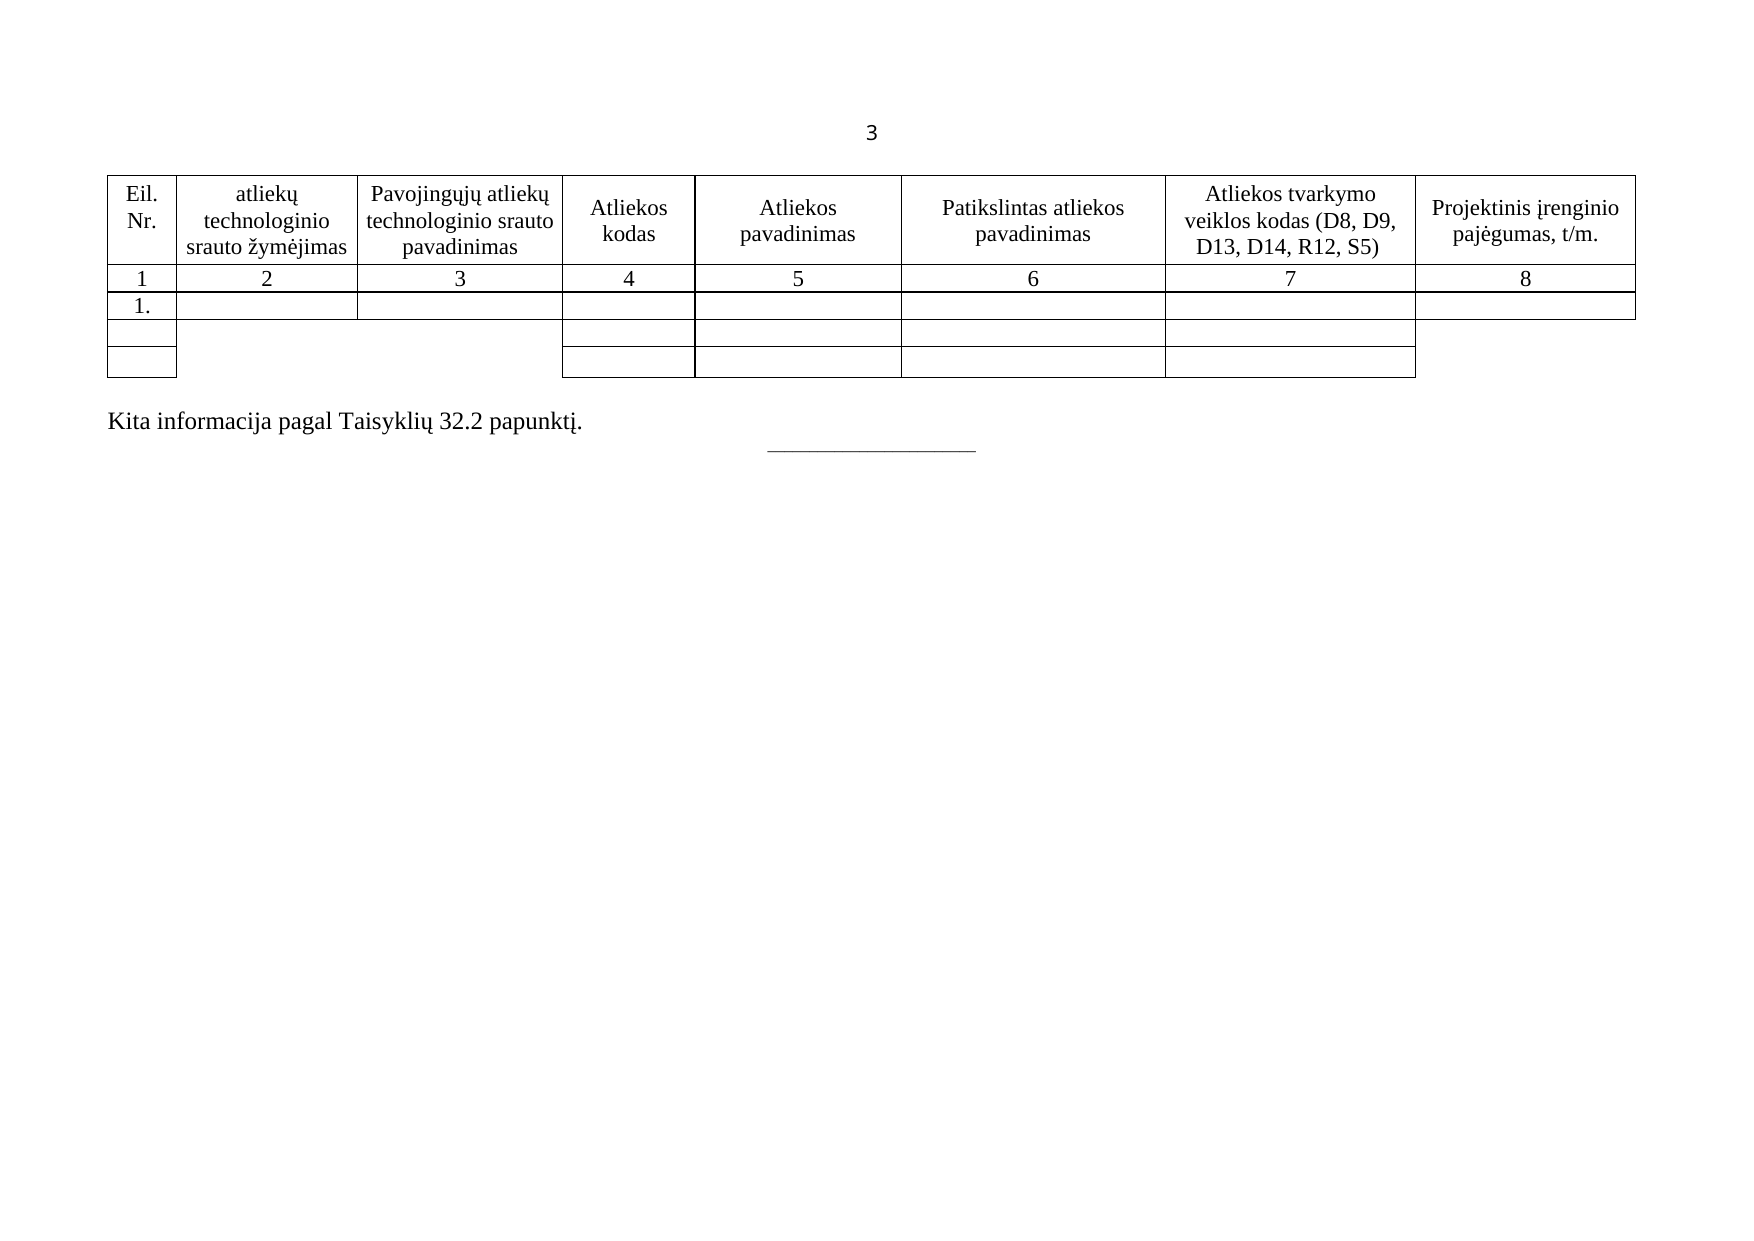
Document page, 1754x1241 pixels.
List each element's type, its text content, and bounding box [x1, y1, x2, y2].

table_cell 5 [696, 265, 901, 291]
table_cell 8 [1416, 265, 1635, 291]
table_cell [1166, 320, 1415, 346]
table_cell [1416, 293, 1635, 319]
table_cell [358, 293, 562, 319]
table_cell [563, 320, 694, 346]
table_cell 1. [108, 293, 176, 319]
table_header Atliekos pavadinimas [696, 176, 901, 264]
table_cell [902, 293, 1165, 319]
table_cell 2 [177, 265, 357, 291]
text Kita informacija pagal Taisyklių 32.2 papunktį. [107, 406, 1636, 435]
table_cell [696, 347, 901, 377]
table_cell [177, 293, 357, 319]
table_cell [563, 347, 694, 377]
table_cell 1 [108, 265, 176, 291]
table_cell [696, 293, 901, 319]
table_cell [1166, 293, 1415, 319]
table_header Atliekos kodas [563, 176, 694, 264]
table_cell 7 [1166, 265, 1415, 291]
table_cell 3 [358, 265, 562, 291]
table_cell [108, 347, 176, 377]
table_cell 6 [902, 265, 1165, 291]
table_cell [696, 320, 901, 346]
table_cell [108, 320, 176, 346]
table_cell Atliekos tvarkymo veiklos kodas (D8, D9, D13, D14, R12, S5) [1166, 176, 1415, 264]
table_header Patikslintas atliekos pavadinimas [902, 176, 1165, 264]
table_header atliekų technologinio srauto žymėjimas [177, 176, 357, 264]
table_cell [902, 347, 1165, 377]
table_cell [1166, 347, 1415, 377]
text _________________________ [107, 435, 1636, 454]
table_cell 4 [563, 265, 694, 291]
table_cell [902, 320, 1165, 346]
table_cell [563, 293, 694, 319]
table_header Pavojingųjų atliekų technologinio srauto pavadinimas [358, 176, 562, 264]
table_header Eil. Nr. [108, 176, 176, 264]
table_cell Projektinis įrenginio pajėgumas, t/m. [1416, 176, 1635, 264]
